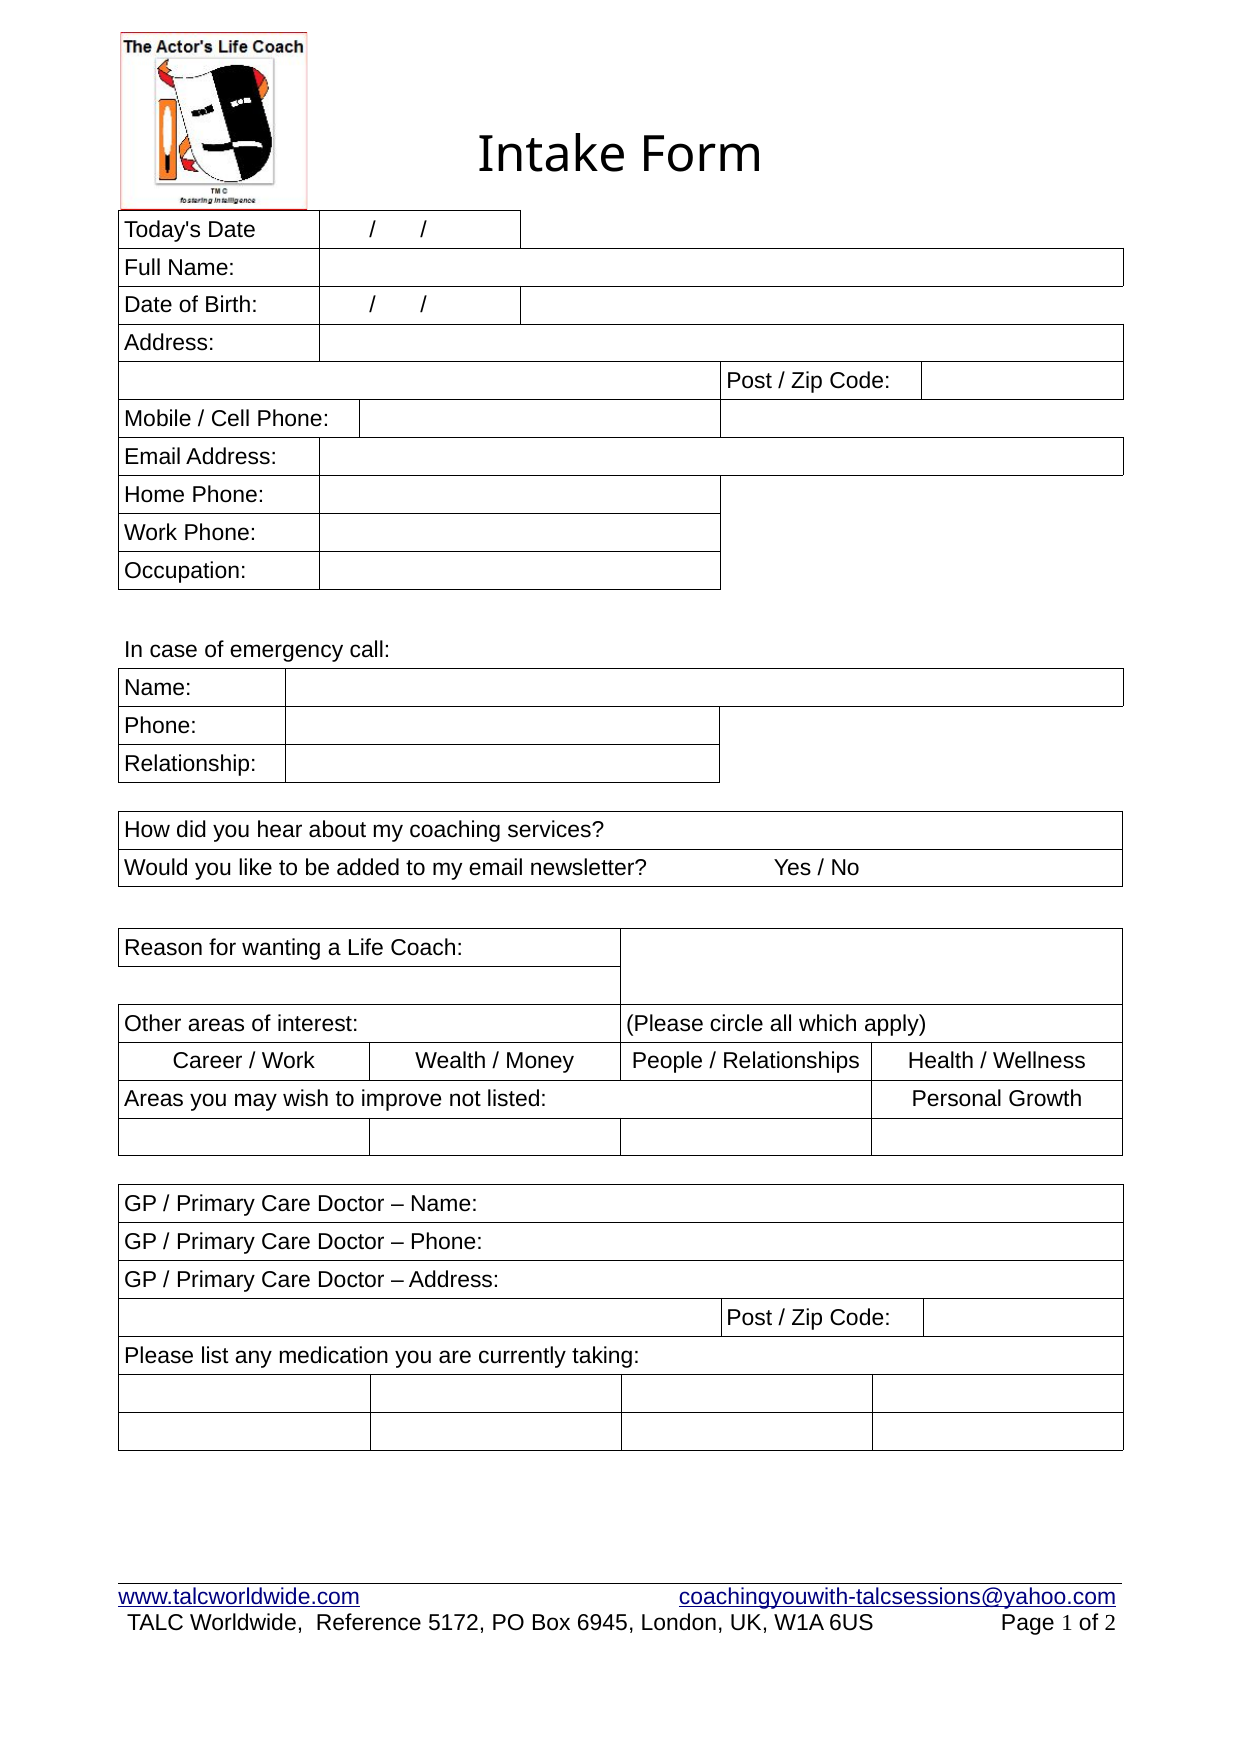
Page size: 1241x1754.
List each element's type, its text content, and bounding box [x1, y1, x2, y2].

table_cell Name: [119, 669, 285, 706]
table_cell Email Address: [119, 438, 319, 475]
table_cell / / [320, 287, 520, 323]
table_header Reason for wanting a Life Coach: [119, 929, 620, 966]
table_cell [286, 707, 719, 744]
table_cell [521, 287, 1123, 323]
table_cell [286, 669, 1123, 706]
table_cell [621, 1119, 871, 1155]
table_cell [119, 1299, 721, 1336]
table_cell [286, 745, 719, 782]
table_cell [118, 967, 620, 1004]
picture [120, 32, 308, 210]
table_cell Please list any medication you are currently taking: [119, 1337, 1123, 1374]
table_cell [720, 744, 1123, 782]
table_cell [622, 1375, 872, 1412]
table_cell People / Relationships [621, 1043, 871, 1079]
table_cell [924, 1299, 1123, 1336]
table_cell [721, 513, 921, 551]
table_cell [873, 1375, 1123, 1412]
table_cell [320, 438, 1123, 475]
table_cell [320, 552, 720, 589]
table_cell Work Phone: [119, 514, 319, 551]
table_cell Phone: [119, 707, 285, 744]
table_cell [622, 1413, 872, 1449]
table_cell Post / Zip Code: [722, 1299, 923, 1336]
table_cell GP / Primary Care Doctor – Address: [119, 1261, 1123, 1298]
table_cell [320, 325, 1123, 361]
table_cell Career / Work [119, 1043, 369, 1079]
table_cell [371, 1375, 621, 1412]
table_cell Other areas of interest: [119, 1005, 620, 1042]
table_cell Occupation: [119, 552, 319, 589]
table_header GP / Primary Care Doctor – Name: [119, 1185, 1123, 1222]
table_cell [921, 476, 1123, 513]
table_cell Mobile / Cell Phone: [119, 400, 359, 437]
table_cell Full Name: [119, 249, 319, 286]
table_header How did you hear about my coaching services? [119, 812, 1122, 848]
table_cell [721, 551, 921, 589]
table_cell Health / Wellness [872, 1043, 1122, 1079]
table_cell [360, 400, 720, 437]
table_cell [320, 476, 720, 513]
table_cell [119, 1413, 370, 1449]
table_cell Relationship: [119, 745, 285, 782]
table_cell (Please circle all which apply) [621, 1005, 1122, 1042]
table_cell [119, 1375, 370, 1412]
table_cell [119, 362, 720, 399]
table_cell Personal Growth [872, 1081, 1122, 1117]
table_cell [721, 476, 921, 513]
table_header In case of emergency call: [118, 630, 1123, 668]
table_cell [922, 362, 1123, 399]
table_cell GP / Primary Care Doctor – Phone: [119, 1223, 1123, 1260]
table_cell Home Phone: [119, 476, 319, 513]
table_header [621, 929, 1122, 1004]
table_cell [620, 1081, 871, 1117]
table_header / / [320, 211, 520, 248]
table_cell [720, 707, 1123, 744]
table_cell [921, 551, 1123, 589]
table_header Today's Date [119, 211, 319, 248]
table_cell [371, 1413, 621, 1449]
table_cell Date of Birth: [119, 287, 319, 323]
table_header [521, 210, 1123, 248]
table_cell [119, 1119, 369, 1155]
table_cell [370, 1119, 620, 1155]
table_cell Address: [119, 325, 319, 361]
table_cell Areas you may wish to improve not listed: [119, 1081, 620, 1117]
table_cell [921, 513, 1123, 551]
table_cell Would you like to be added to my email newsletter? Yes / No [119, 850, 1122, 886]
table_cell [721, 400, 921, 437]
table_cell Post / Zip Code: [721, 362, 921, 399]
table_cell [872, 1119, 1122, 1155]
table_cell [320, 514, 720, 551]
table_cell [873, 1413, 1123, 1449]
table_cell [320, 249, 1123, 286]
table_cell [921, 400, 1123, 437]
table_cell Wealth / Money [370, 1043, 620, 1079]
